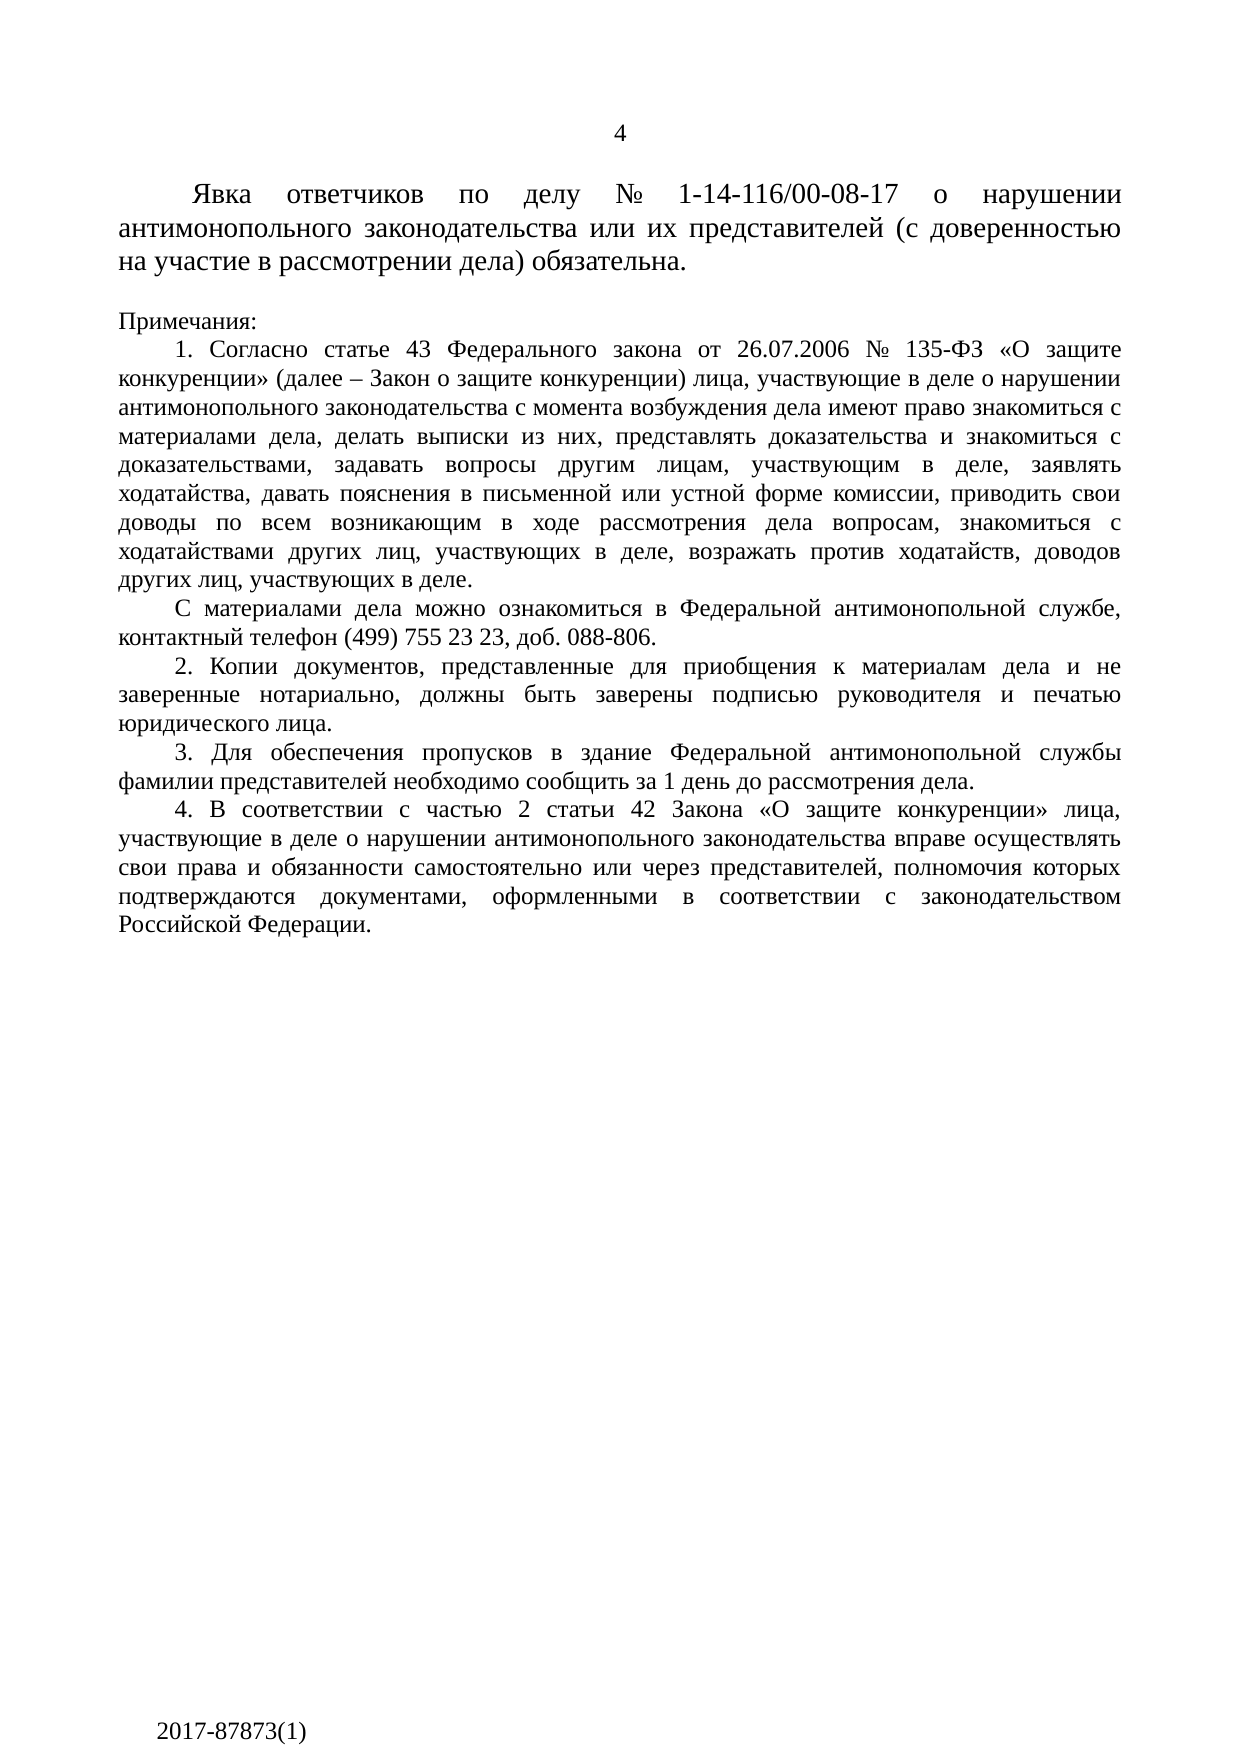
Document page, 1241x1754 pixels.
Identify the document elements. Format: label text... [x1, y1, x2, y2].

text 2. Копии документов, представленные для приобщения к материалам дела и не заверенные нотариально, должны быть заверены подписью руководителя и печатью юридического лица. [118, 651, 1122, 737]
text С материалами дела можно ознакомиться в Федеральной антимонопольной службе, контактный телефон (499) 755 23 23, доб. 088-806. [118, 593, 1122, 651]
text 3. Для обеспечения пропусков в здание Федеральной антимонопольной службы фамилии представителей необходимо сообщить за 1 день до рассмотрения дела. [118, 737, 1122, 794]
text 4. В соответствии с частью 2 статьи 42 Закона «О защите конкуренции» лица, участвующие в деле о нарушении антимонопольного законодательства вправе осуществлять свои права и обязанности самостоятельно или через представителей, полномочия которых подтверждаются документами, оформленными в соответствии с законодательством Российской Федерации. [118, 794, 1122, 938]
text Примечания: [118, 306, 1122, 334]
text Явка ответчиков по делу № 1-14-116/00-08-17 о нарушении антимонопольного законодательства или их представителей (с доверенностью на участие в рассмотрении дела) обязательна. [118, 176, 1122, 277]
text 1. Согласно статье 43 Федерального закона от 26.07.2006 № 135-ФЗ «О защите конкуренции» (далее – Закон о защите конкуренции) лица, участвующие в деле о нарушении антимонопольного законодательства с момента возбуждения дела имеют право знакомиться с материалами дела, делать выписки из них, представлять доказательства и знакомиться с доказательствами, задавать вопросы другим лицам, участвующим в деле, заявлять ходатайства, давать пояснения в письменной или устной форме комиссии, приводить свои доводы по всем возникающим в ходе рассмотрения дела вопросам, знакомиться с ходатайствами других лиц, участвующих в деле, возражать против ходатайств, доводов других лиц, участвующих в деле. [118, 334, 1122, 593]
